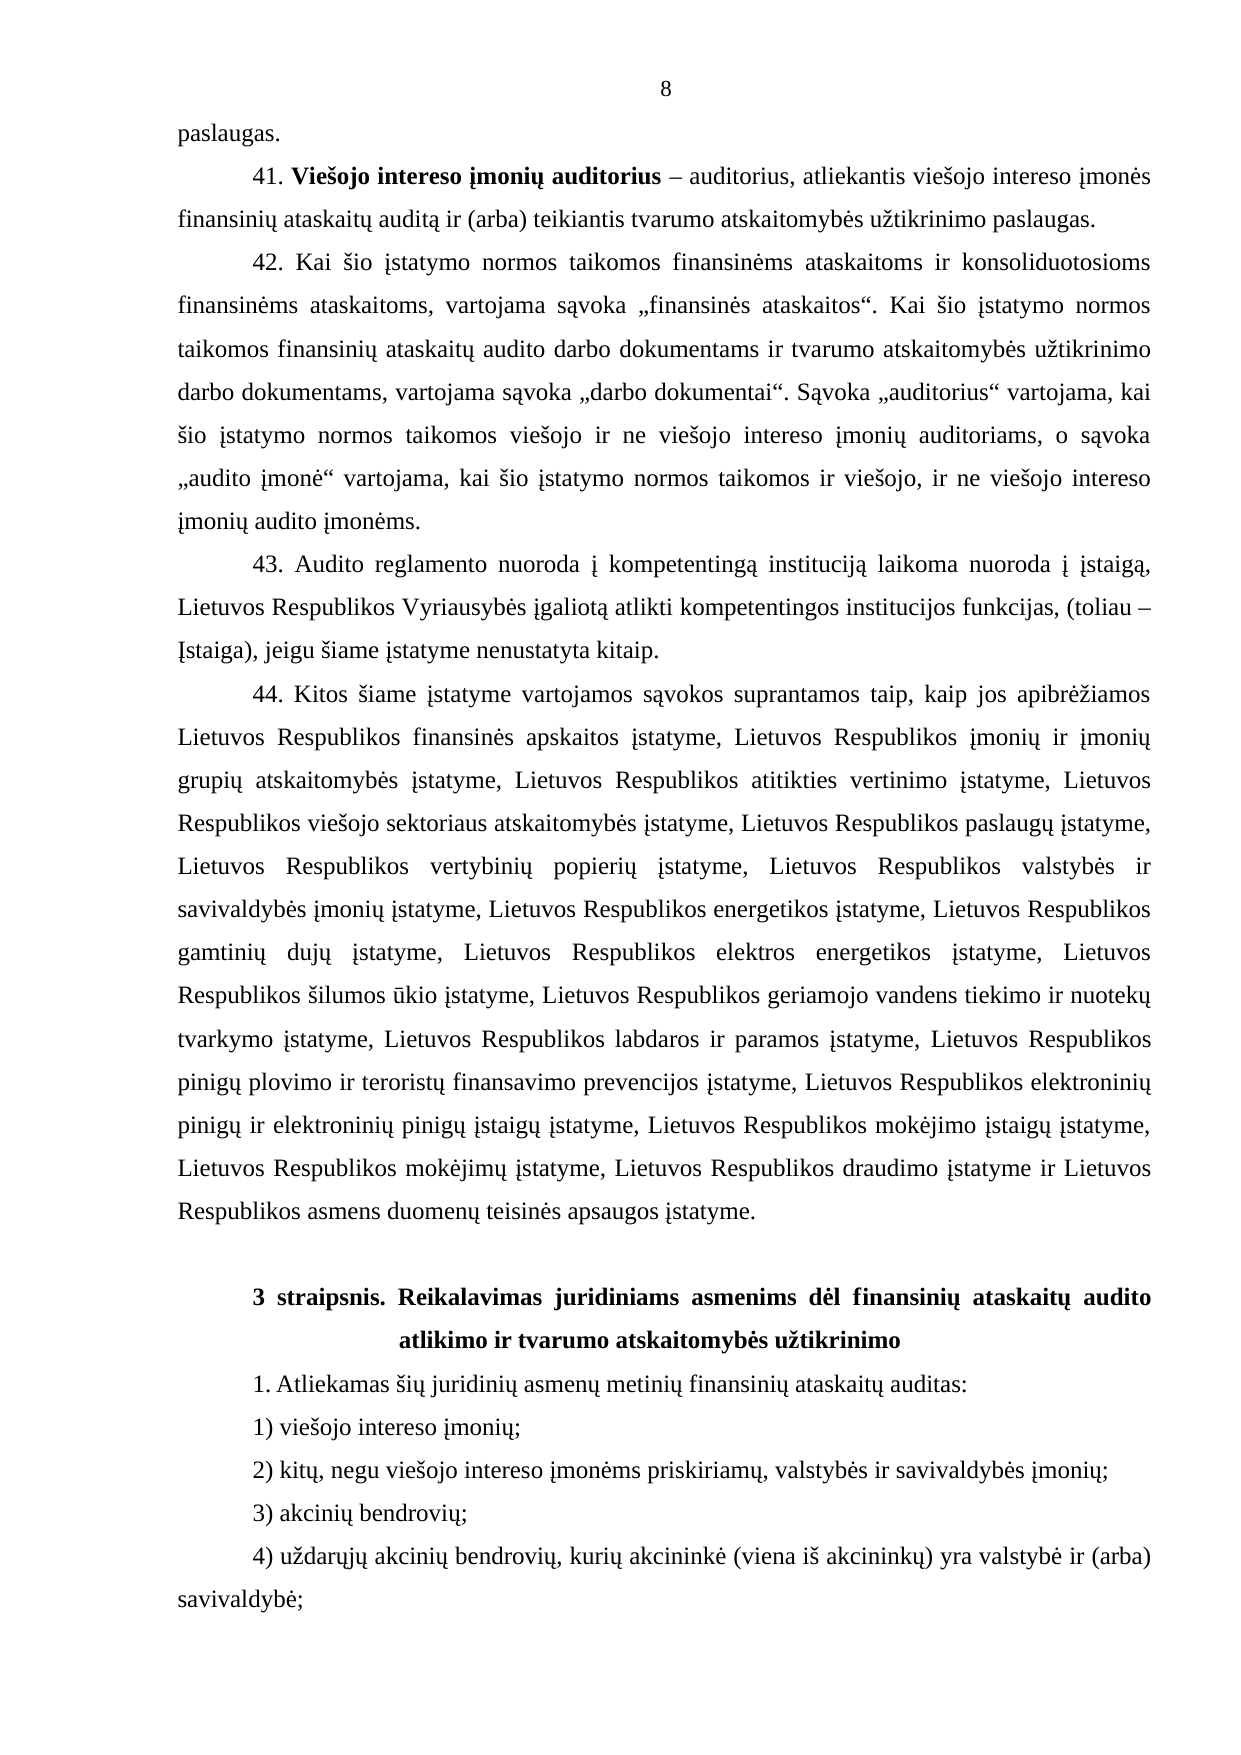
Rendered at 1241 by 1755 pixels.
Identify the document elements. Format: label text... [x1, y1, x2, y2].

text paslaugas. [177, 118, 1152, 147]
text 43. Audito reglamento nuoroda į kompetentingą instituciją laikoma nuoroda į įstaigą, Lietuvos Respublikos Vyriausybės įgaliotą atlikti kompetentingos institucijos funkcijas, (toliau – Įstaiga), jeigu šiame įstatyme nenustatyta kitaip. [177, 549, 1152, 664]
text 42. Kai šio įstatymo normos taikomos finansinėms ataskaitoms ir konsoliduotosioms finansinėms ataskaitoms, vartojama sąvoka „finansinės ataskaitos“. Kai šio įstatymo normos taikomos finansinių ataskaitų audito darbo dokumentams ir tvarumo atskaitomybės užtikrinimo darbo dokumentams, vartojama sąvoka „darbo dokumentai“. Sąvoka „auditorius“ vartojama, kai šio įstatymo normos taikomos viešojo ir ne viešojo intereso įmonių auditoriams, o sąvoka „audito įmonė“ vartojama, kai šio įstatymo normos taikomos ir viešojo, ir ne viešojo intereso įmonių audito įmonėms. [177, 247, 1152, 535]
text 3 straipsnis. Reikalavimas juridiniams asmenims dėl finansinių ataskaitų audito atlikimo ir tvarumo atskaitomybės užtikrinimo [252, 1282, 1152, 1354]
text 3) akcinių bendrovių; [177, 1498, 1152, 1527]
text 2) kitų, negu viešojo intereso įmonėms priskiriamų, valstybės ir savivaldybės įmonių; [177, 1455, 1152, 1484]
text 44. Kitos šiame įstatyme vartojamos sąvokos suprantamos taip, kaip jos apibrėžiamos Lietuvos Respublikos finansinės apskaitos įstatyme, Lietuvos Respublikos įmonių ir įmonių grupių atskaitomybės įstatyme, Lietuvos Respublikos atitikties vertinimo įstatyme, Lietuvos Respublikos viešojo sektoriaus atskaitomybės įstatyme, Lietuvos Respublikos paslaugų įstatyme, Lietuvos Respublikos vertybinių popierių įstatyme, Lietuvos Respublikos valstybės ir savivaldybės įmonių įstatyme, Lietuvos Respublikos energetikos įstatyme, Lietuvos Respublikos gamtinių dujų įstatyme, Lietuvos Respublikos elektros energetikos įstatyme, Lietuvos Respublikos šilumos ūkio įstatyme, Lietuvos Respublikos geriamojo vandens tiekimo ir nuotekų tvarkymo įstatyme, Lietuvos Respublikos labdaros ir paramos įstatyme, Lietuvos Respublikos pinigų plovimo ir teroristų finansavimo prevencijos įstatyme, Lietuvos Respublikos elektroninių pinigų ir elektroninių pinigų įstaigų įstatyme, Lietuvos Respublikos mokėjimo įstaigų įstatyme, Lietuvos Respublikos mokėjimų įstatyme, Lietuvos Respublikos draudimo įstatyme ir Lietuvos Respublikos asmens duomenų teisinės apsaugos įstatyme. [177, 679, 1152, 1225]
text 1) viešojo intereso įmonių; [177, 1412, 1152, 1441]
text 1. Atliekamas šių juridinių asmenų metinių finansinių ataskaitų auditas: [177, 1369, 1152, 1397]
text 41. Viešojo intereso įmonių auditorius – auditorius, atliekantis viešojo intereso įmonės finansinių ataskaitų auditą ir (arba) teikiantis tvarumo atskaitomybės užtikrinimo paslaugas. [177, 161, 1152, 233]
text 4) uždarųjų akcinių bendrovių, kurių akcininkė (viena iš akcininkų) yra valstybė ir (arba) savivaldybė; [177, 1541, 1152, 1613]
